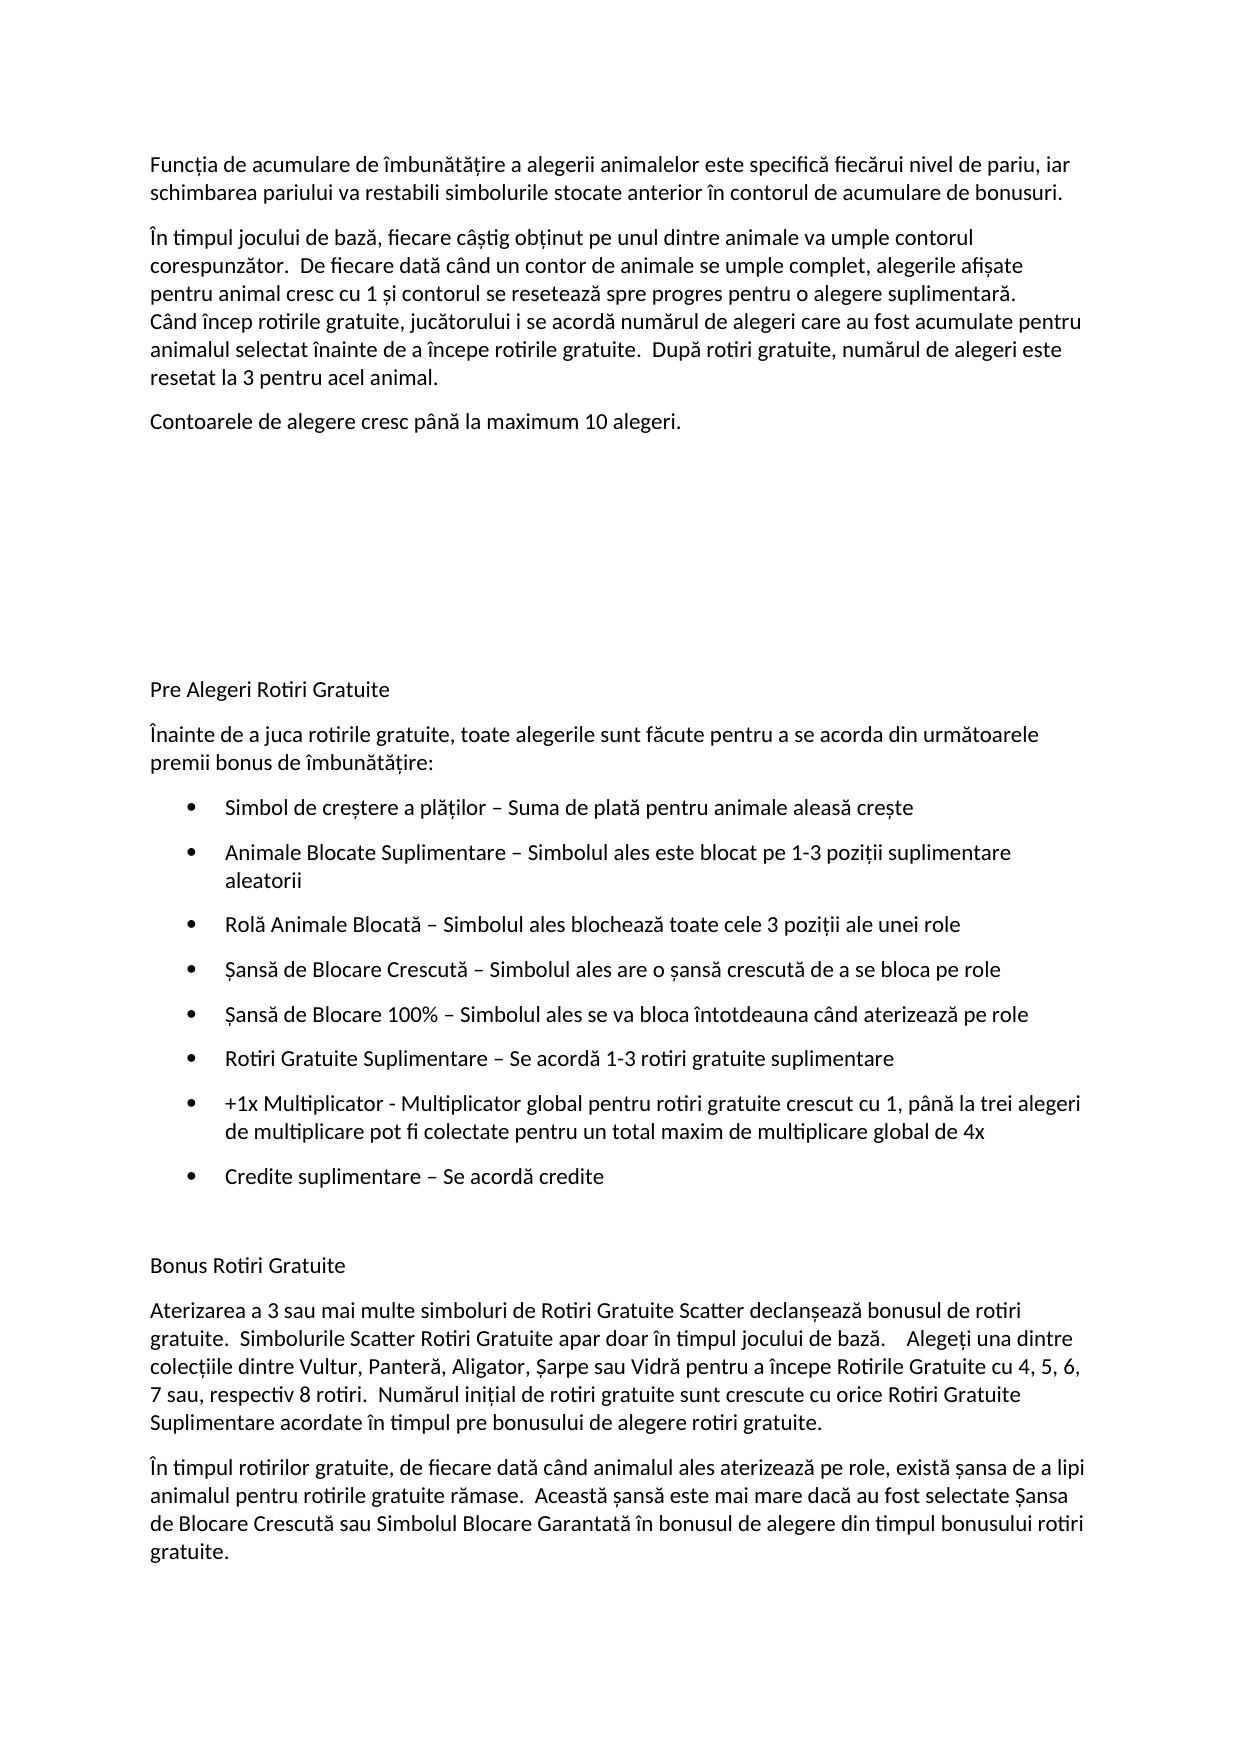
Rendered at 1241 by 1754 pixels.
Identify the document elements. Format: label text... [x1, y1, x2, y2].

text Înainte de a juca rotirile gratuite, toate alegerile sunt făcute pentru a se acorda din următoarele premii bonus de îmbunătățire: [150, 720, 1090, 776]
list Șansă de Blocare 100% – Simbolul ales se va bloca întotdeauna când aterizează pe role [187, 1000, 1090, 1028]
text Bonus Rotiri Gratuite [150, 1251, 1090, 1279]
text Contoarele de alegere cresc până la maximum 10 alegeri. [150, 407, 1090, 436]
text Funcția de acumulare de îmbunătățire a alegerii animalelor este specifică fiecărui nivel de pariu, iar schimbarea pariului va restabili simbolurile stocate anterior în contorul de acumulare de bonusuri. [150, 150, 1090, 206]
list Rolă Animale Blocată – Simbolul ales blochează toate cele 3 poziții ale unei role [187, 910, 1090, 938]
list Animale Blocate Suplimentare – Simbolul ales este blocat pe 1-3 poziții suplimentare aleatorii [187, 838, 1090, 894]
list Credite suplimentare – Se acordă credite [187, 1162, 1090, 1190]
text Pre Alegeri Rotiri Gratuite [150, 676, 1090, 704]
text În timpul rotirilor gratuite, de fiecare dată când animalul ales aterizează pe role, există șansa de a lipi animalul pentru rotirile gratuite rămase. Această șansă este mai mare dacă au fost selectate Șansa de Blocare Crescută sau Simbolul Blocare Garantată în bonusul de alegere din timpul bonusului rotiri gratuite. [150, 1453, 1090, 1565]
text În timpul jocului de bază, fiecare câștig obținut pe unul dintre animale va umple contorul corespunzător. De fiecare dată când un contor de animale se umple complet, alegerile afișate pentru animal cresc cu 1 și contorul se resetează spre progres pentru o alegere suplimentară. Când încep rotirile gratuite, jucătorului i se acordă numărul de alegeri care au fost acumulate pentru animalul selectat înainte de a începe rotirile gratuite. După rotiri gratuite, numărul de alegeri este resetat la 3 pentru acel animal. [150, 223, 1090, 391]
list Rotiri Gratuite Suplimentare – Se acordă 1-3 rotiri gratuite suplimentare [187, 1044, 1090, 1072]
list Simbol de creștere a plăților – Suma de plată pentru animale aleasă crește [187, 793, 1090, 821]
list +1x Multiplicator - Multiplicator global pentru rotiri gratuite crescut cu 1, până la trei alegeri de multiplicare pot fi colectate pentru un total maxim de multiplicare global de 4x [187, 1089, 1090, 1145]
list Șansă de Blocare Crescută – Simbolul ales are o șansă crescută de a se bloca pe role [187, 955, 1090, 983]
text Aterizarea a 3 sau mai multe simboluri de Rotiri Gratuite Scatter declanșează bonusul de rotiri gratuite. Simbolurile Scatter Rotiri Gratuite apar doar în timpul jocului de bază. Alegeți una dintre colecțiile dintre Vultur, Panteră, Aligator, Șarpe sau Vidră pentru a începe Rotirile Gratuite cu 4, 5, 6, 7 sau, respectiv 8 rotiri. Numărul inițial de rotiri gratuite sunt crescute cu orice Rotiri Gratuite Suplimentare acordate în timpul pre bonusului de alegere rotiri gratuite. [150, 1296, 1090, 1436]
